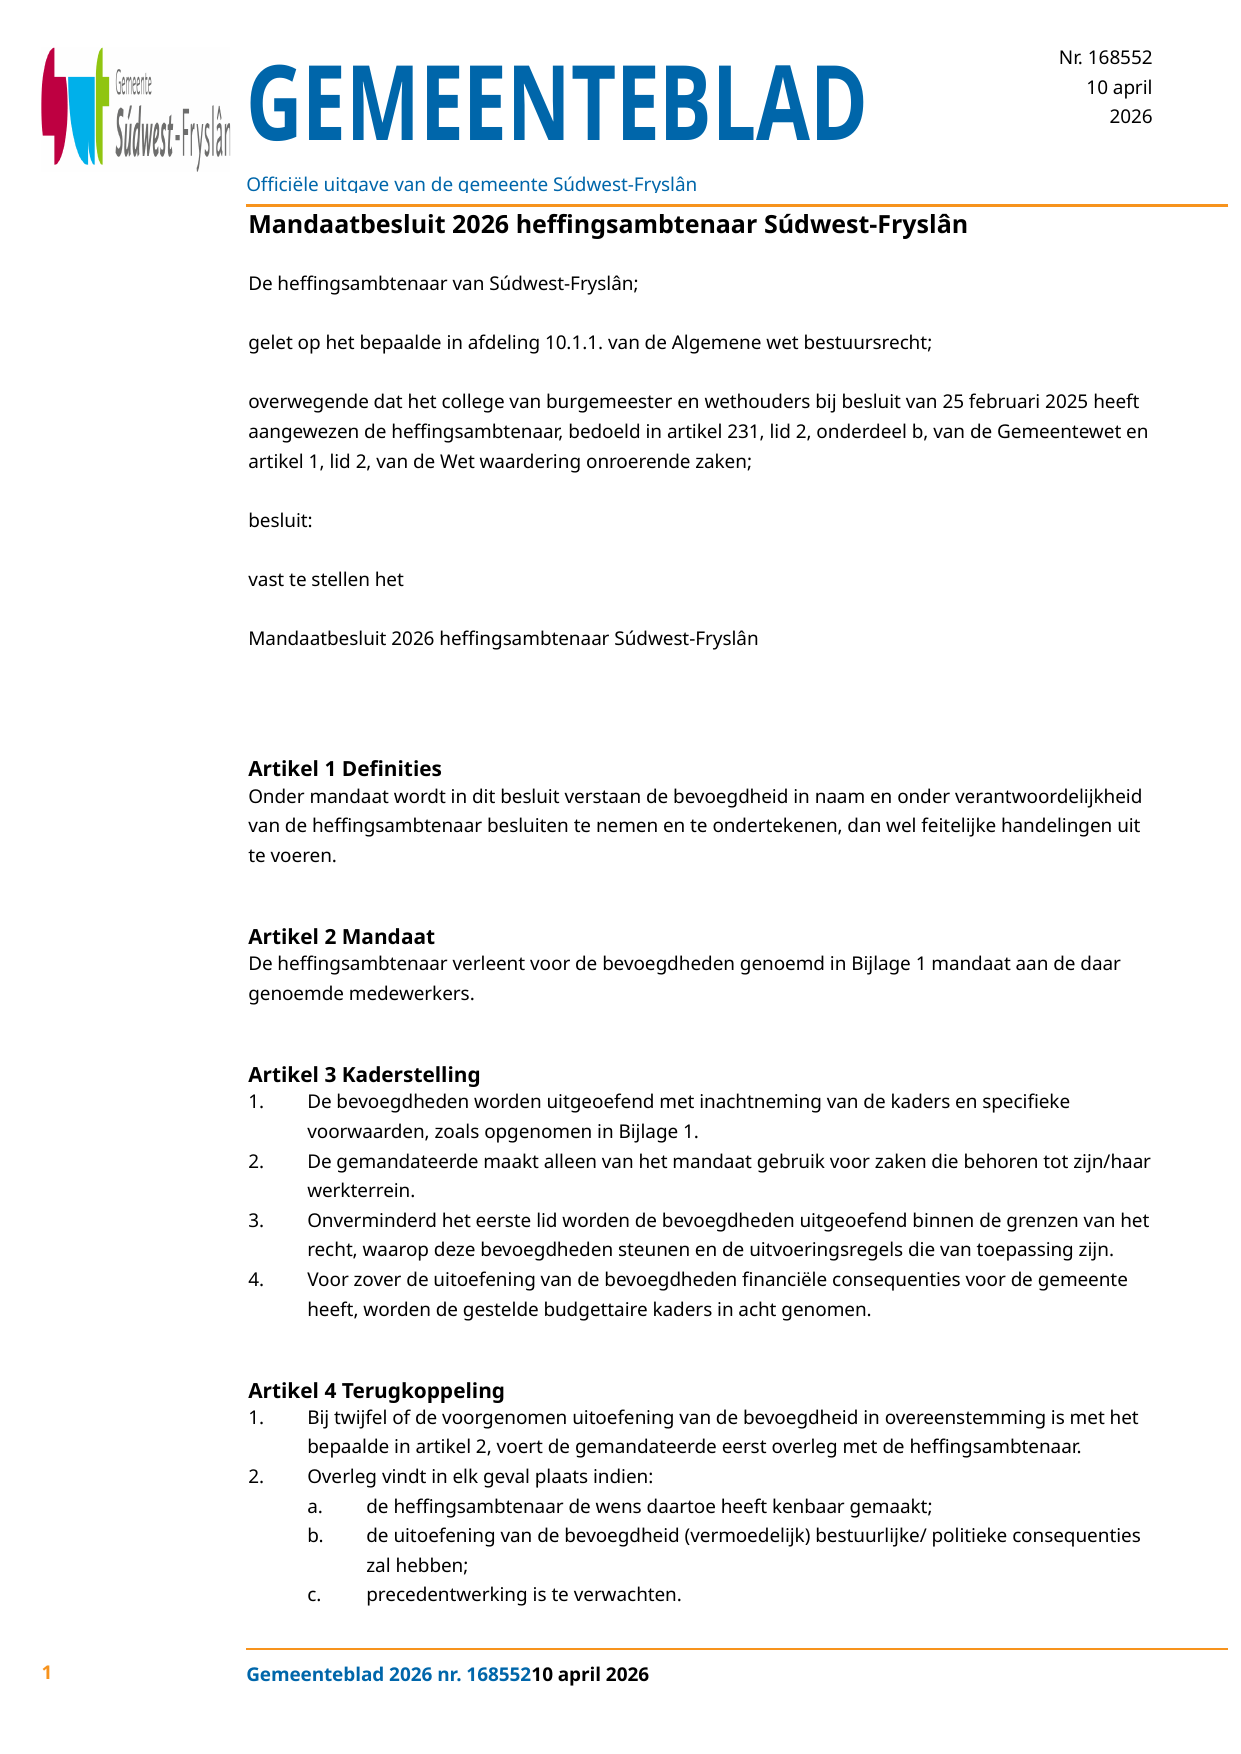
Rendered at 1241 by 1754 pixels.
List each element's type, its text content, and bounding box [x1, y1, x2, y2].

text Onder mandaat wordt in dit besluit verstaan de bevoegdheid in naam en onder verantwoordelijkheid van de heffingsambtenaar besluiten te nemen en te ondertekenen, dan wel feitelijke handelingen uit te voeren. [248, 783, 1152, 868]
text gelet op het bepaalde in afdeling 10.1.1. van de Algemene wet bestuursrecht; [248, 329, 1152, 355]
text Artikel 3 Kaderstelling [248, 1060, 1152, 1089]
text Mandaatbesluit 2026 heffingsambtenaar Súdwest-Fryslân [248, 625, 1152, 651]
list Bij twijfel of de voorgenomen uitoefening van de bevoegdheid in overeenstemming is met het bepaalde in artikel 2, voert de gemandateerde eerst overleg met de heffingsambtenaar. [248, 1404, 1152, 1459]
list precedentwerking is te verwachten. [307, 1582, 1152, 1607]
text overwegende dat het college van burgemeester en wethouders bij besluit van 25 februari 2025 heeft aangewezen de heffingsambtenaar, bedoeld in artikel 231, lid 2, onderdeel b, van de Gemeentewet en artikel 1, lid 2, van de Wet waardering onroerende zaken; [248, 389, 1152, 473]
list de heffingsambtenaar de wens daartoe heeft kenbaar gemaakt; [307, 1493, 1152, 1519]
text besluit: [248, 507, 1152, 533]
text vast te stellen het [248, 566, 1152, 592]
list Onverminderd het eerste lid worden de bevoegdheden uitgeoefend binnen de grenzen van het recht, waarop deze bevoegdheden steunen en de uitvoeringsregels die van toepassing zijn. [248, 1207, 1152, 1262]
list de uitoefening van de bevoegdheid (vermoedelijk) bestuurlijke/ politieke consequenties zal hebben; [307, 1522, 1152, 1578]
text Artikel 1 Definities [248, 754, 1152, 783]
text Mandaatbesluit 2026 heffingsambtenaar Súdwest-Fryslân [248, 207, 1152, 241]
picture [41, 47, 231, 172]
list De gemandateerde maakt alleen van het mandaat gebruik voor zaken die behoren tot zijn/haar werkterrein. [248, 1148, 1152, 1203]
list De bevoegdheden worden uitgeoefend met inachtneming van de kaders en specifieke voorwaarden, zoals opgenomen in Bijlage 1. [248, 1089, 1152, 1144]
text Artikel 4 Terugkoppeling [248, 1376, 1152, 1404]
text Artikel 2 Mandaat [248, 922, 1152, 951]
list Voor zover de uitoefening van de bevoegdheden financiële consequenties voor de gemeente heeft, worden de gestelde budgettaire kaders in acht genomen. [248, 1266, 1152, 1321]
text De heffingsambtenaar verleent voor de bevoegdheden genoemd in Bijlage 1 mandaat aan de daar genoemde medewerkers. [248, 951, 1152, 1006]
text De heffingsambtenaar van Súdwest-Fryslân; [248, 270, 1152, 296]
list Overleg vindt in elk geval plaats indien: [248, 1463, 1152, 1489]
